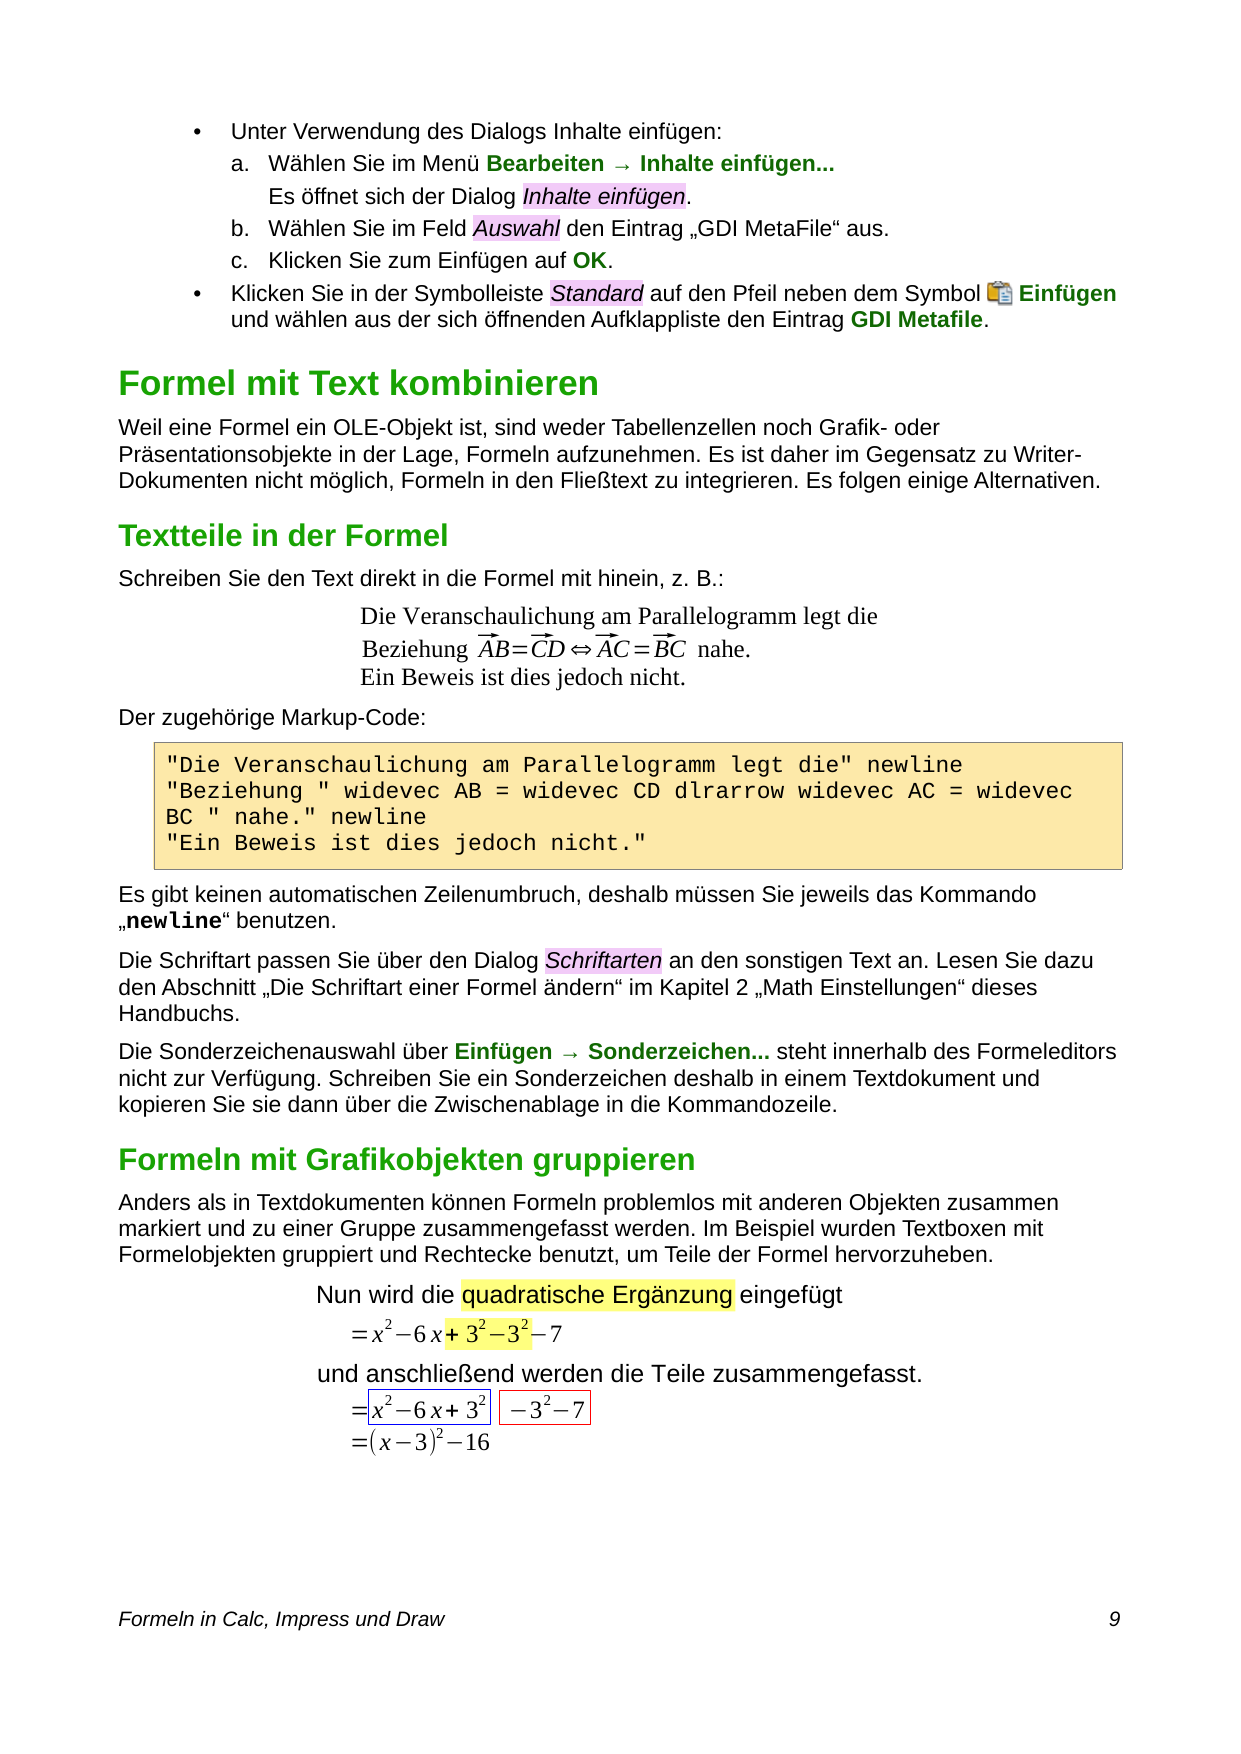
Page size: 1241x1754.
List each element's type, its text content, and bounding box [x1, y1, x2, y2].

list Klicken Sie in der Symbolleiste Standard auf den Pfeil neben dem Symbol Einfügen und wählen aus der sich öffnenden Aufklappliste den Eintrag GDI Metafile. [193, 279, 1122, 332]
subtitle Textteile in der Formel [118, 517, 1122, 553]
picture [987, 281, 1013, 306]
subtitle Formeln mit Grafikobjekten gruppieren [118, 1141, 1122, 1177]
list Wählen Sie im Feld Auswahl den Eintrag „GDI MetaFile“ aus. [560, 215, 1122, 241]
list Es öffnet sich der Dialog Inhalte einfügen. [231, 183, 523, 209]
subtitle Formel mit Text kombinieren [118, 362, 1122, 402]
list Wählen Sie im Feld Auswahl den Eintrag „GDI MetaFile“ aus. [231, 215, 473, 241]
text Es gibt keinen automatischen Zeilenumbruch, deshalb müssen Sie jeweils das Kommando „newline“ benutzen. [118, 881, 1122, 936]
list Unter Verwendung des Dialogs Inhalte einfügen: [193, 118, 1122, 144]
text "Ein Beweis ist dies jedoch nicht." [155, 819, 1122, 869]
text Weil eine Formel ein OLE-Objekt ist, sind weder Tabellenzellen noch Grafik- oder Präsentationsobjekte in der Lage, Formeln aufzunehmen. Es ist daher im Gegensatz zu Writer-Dokumenten nicht möglich, Formeln in den Fließtext zu integrieren. Es folgen einige Alternativen. [118, 414, 1122, 493]
text Schreiben Sie den Text direkt in die Formel mit hinein, z. B.: [118, 565, 1122, 591]
text Der zugehörige Markup-Code: [118, 703, 1122, 730]
text "Die Veranschaulichung am Parallelogramm legt die" newline [155, 743, 1122, 768]
text "Beziehung " widevec AB = widevec CD dlrarrow widevec AC = widevec BC " nahe." newline [155, 768, 1122, 819]
text Die Sonderzeichenauswahl über Einfügen → Sonderzeichen... steht innerhalb des Formeleditors nicht zur Verfügung. Schreiben Sie ein Sonderzeichen deshalb in einem Textdokument und kopieren Sie sie dann über die Zwischenablage in die Kommandozeile. [118, 1038, 1122, 1117]
list Wählen Sie im Menü Bearbeiten → Inhalte einfügen... [231, 150, 1122, 177]
list Klicken Sie zum Einfügen auf OK. [231, 247, 1122, 274]
text Die Schriftart passen Sie über den Dialog Schriftarten an den sonstigen Text an. Lesen Sie dazu den Abschnitt „Die Schriftart einer Formel ändern“ im Kapitel 2 „Math Einstellungen“ dieses Handbuchs. [118, 947, 1122, 1026]
text Anders als in Textdokumenten können Formeln problemlos mit anderen Objekten zusammen markiert und zu einer Gruppe zusammengefasst werden. Im Beispiel wurden Textboxen mit Formelobjekten gruppiert und Rechtecke benutzt, um Teile der Formel hervorzuheben. [118, 1189, 1122, 1268]
list Es öffnet sich der Dialog Inhalte einfügen. [686, 183, 1122, 209]
